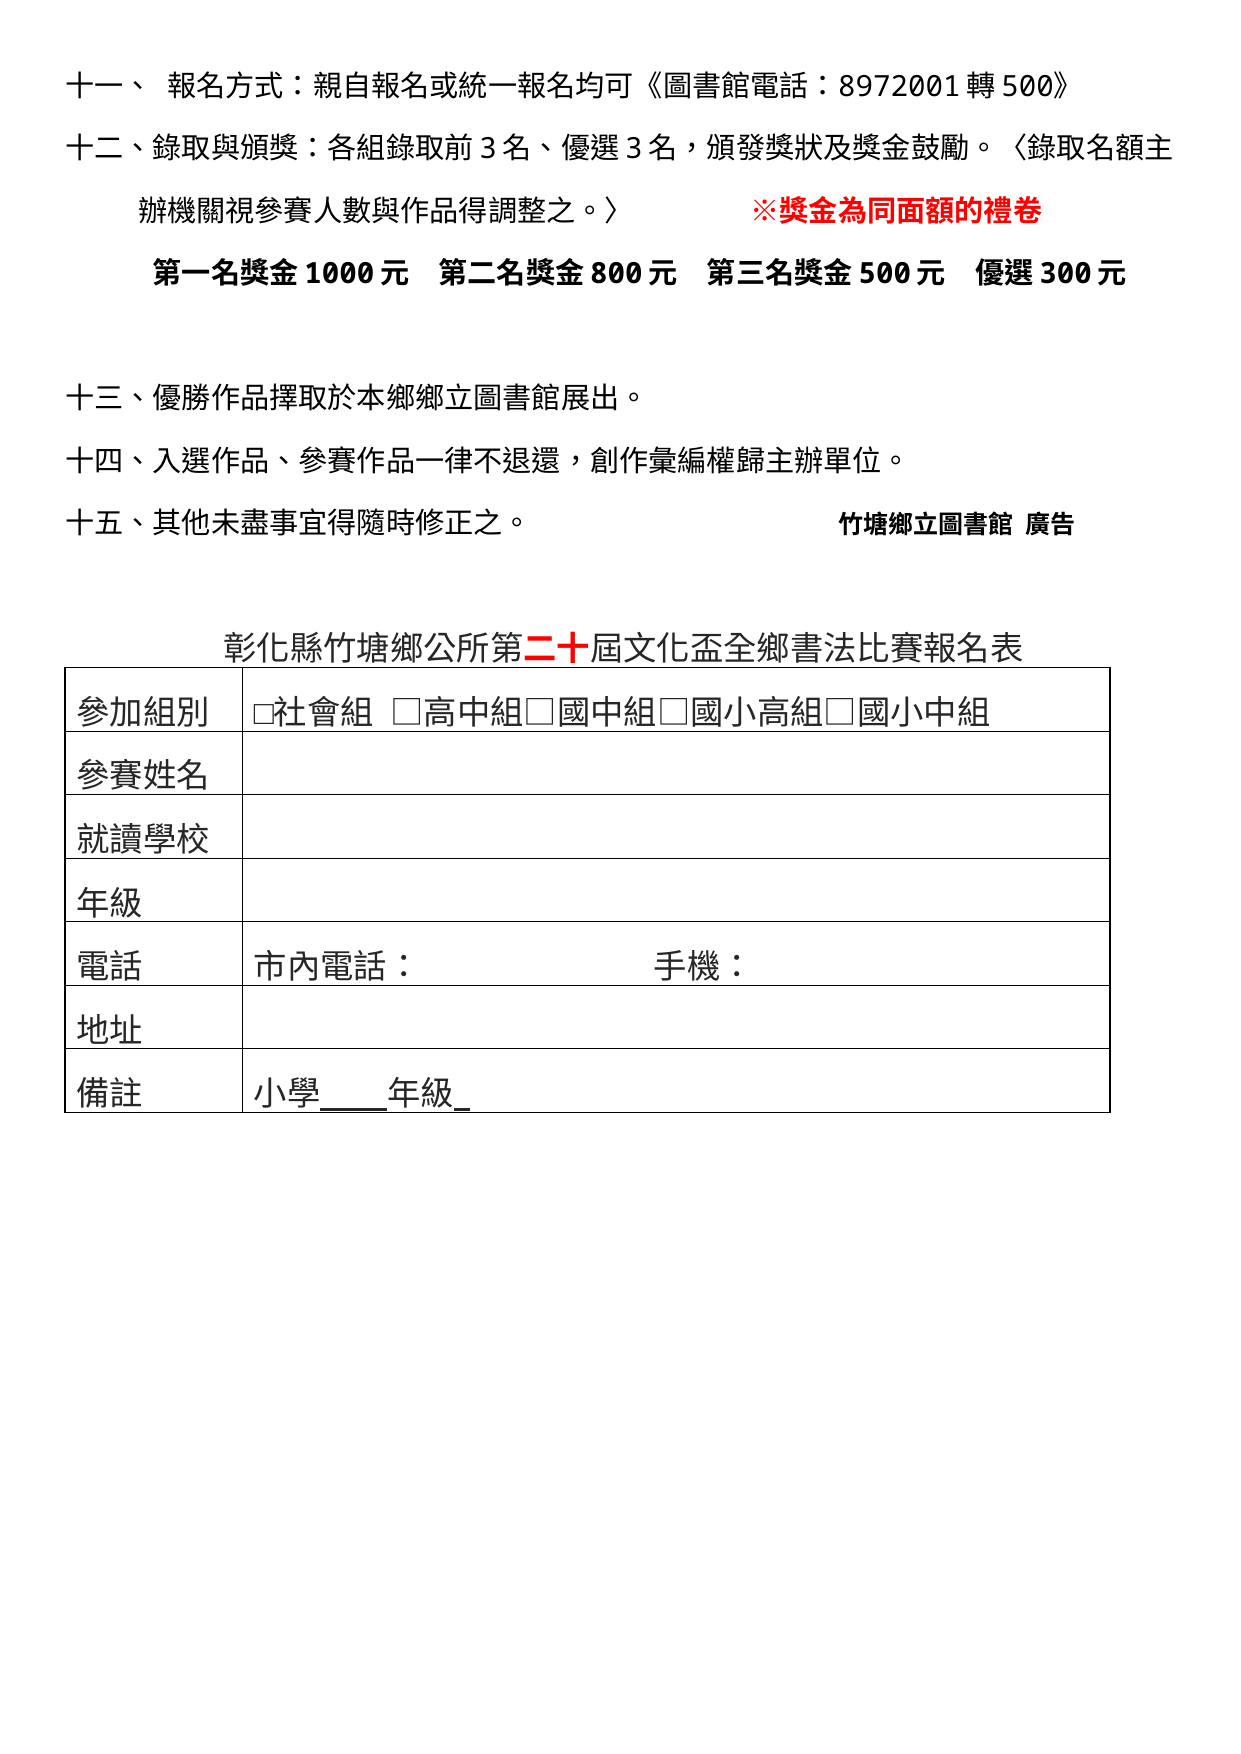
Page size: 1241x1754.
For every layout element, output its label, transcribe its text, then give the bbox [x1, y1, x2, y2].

table_cell [243, 795, 1109, 858]
text 十一、 報名方式：親自報名或統一報名均可《圖書館電話：8972001轉500》 [65, 42, 1181, 104]
table_cell 市內電話： 手機： [243, 922, 1109, 985]
table_header 參加組別 [66, 668, 242, 731]
text 彰化縣竹塘鄉公所第二十屆文化盃全鄉書法比賽報名表 [65, 604, 1181, 667]
table_cell 地址 [66, 986, 242, 1048]
table_cell [243, 732, 1109, 794]
table_cell 年級 [66, 859, 242, 921]
table_cell [243, 859, 1109, 921]
table_cell 備註 [66, 1049, 242, 1112]
table_cell [243, 986, 1109, 1048]
table_cell 就讀學校 [66, 795, 242, 858]
text 十二、錄取與頒獎：各組錄取前3名、優選3名，頒發獎狀及獎金鼓勵。〈錄取名額主辦機關視參賽人數與作品得調整之。〉 ※獎金為同面額的禮卷 [65, 104, 1181, 229]
text 十四、入選作品、參賽作品一律不退還，創作彙編權歸主辦單位。 [65, 417, 1181, 479]
text 第一名獎金1000元 第二名獎金800元 第三名獎金500元 優選300元 十三、優勝作品擇取於本鄉鄉立圖書館展出。 [65, 229, 1181, 417]
table_cell 小學 年級 [243, 1049, 1109, 1112]
table_cell 電話 [66, 922, 242, 985]
text 十五、其他未盡事宜得隨時修正之。 竹塘鄉立圖書館 廣告 [65, 479, 1181, 542]
table_cell 參賽姓名 [66, 732, 242, 794]
table_header □社會組 □高中組□國中組□國小高組□國小中組 [243, 668, 1109, 731]
